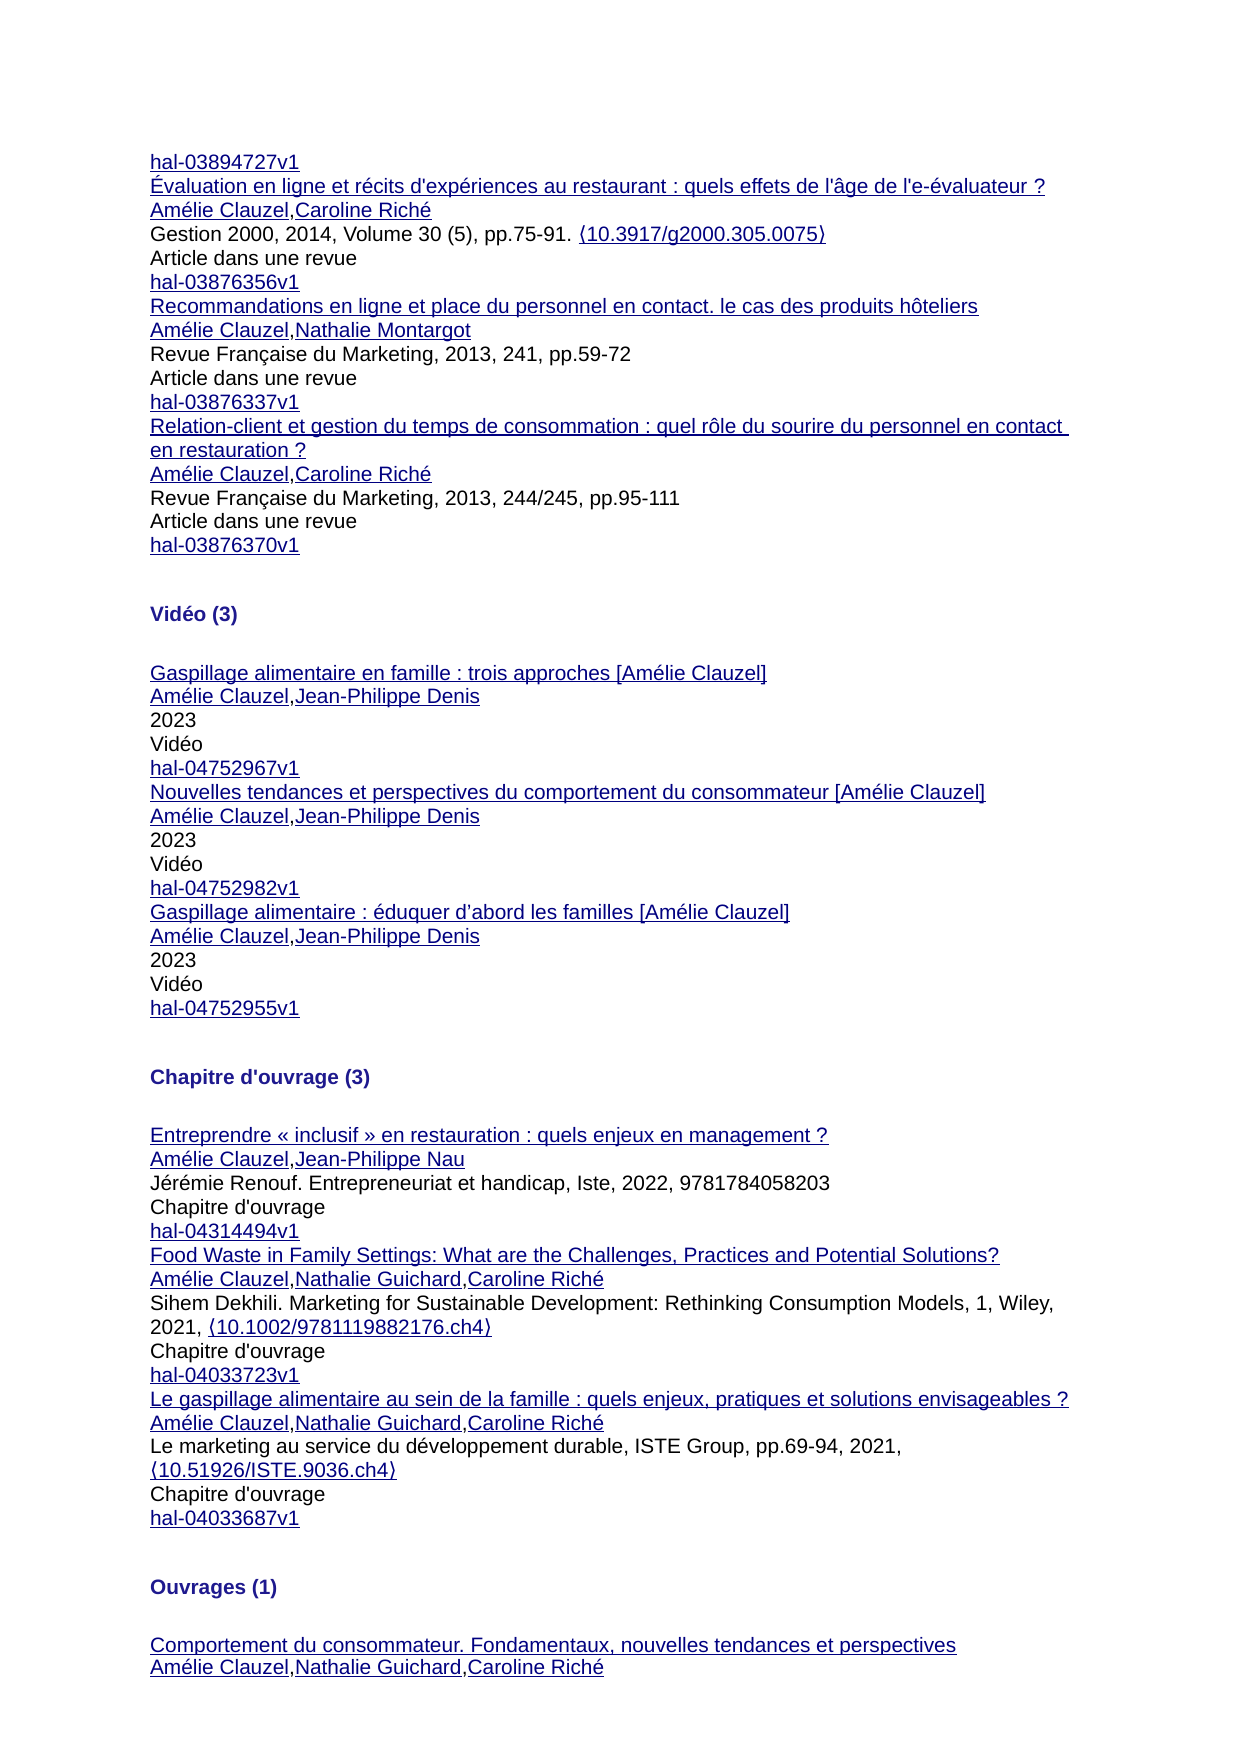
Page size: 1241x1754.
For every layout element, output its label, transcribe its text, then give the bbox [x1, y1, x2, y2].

table_header Entreprendre « inclusif » en restauration : quels enjeux en management ? Amélie Clauzel,Jean-Philippe Nau Jérémie Renouf. Entrepreneuriat et handicap, Iste, 2022, 9781784058203 Chapitre d'ouvrage hal-04314494v1 [150, 1123, 1090, 1243]
subtitle Vidéo (3) [150, 602, 1090, 626]
table_cell Food Waste in Family Settings: What are the Challenges, Practices and Potential Solutions? Amélie Clauzel,Nathalie Guichard,Caroline Riché Sihem Dekhili. Marketing for Sustainable Development: Rethinking Consumption Models, 1, Wiley, 2021, ⟨10.1002/9781119882176.ch4⟩ Chapitre d'ouvrage hal-04033723v1 [150, 1243, 1090, 1386]
table_cell hal-03894727v1 [150, 150, 1090, 174]
table_cell Évaluation en ligne et récits d'expériences au restaurant : quels effets de l'âge de l'e-évaluateur ? Amélie Clauzel,Caroline Riché Gestion 2000, 2014, Volume 30 (5), pp.75-91. ⟨10.3917/g2000.305.0075⟩ Article dans une revue hal-03876356v1 [150, 174, 1090, 294]
table_cell Relation-client et gestion du temps de consommation : quel rôle du sourire du personnel en contact en restauration ? Amélie Clauzel,Caroline Riché Revue Française du Marketing, 2013, 244/245, pp.95-111 Article dans une revue hal-03876370v1 [150, 414, 1090, 557]
subtitle Ouvrages (1) [150, 1575, 1090, 1599]
subtitle Chapitre d'ouvrage (3) [150, 1064, 1090, 1088]
table_header Gaspillage alimentaire en famille : trois approches [Amélie Clauzel] Amélie Clauzel,Jean-Philippe Denis 2023 Vidéo hal-04752967v1 [150, 660, 1090, 780]
table_cell Gaspillage alimentaire : éduquer d’abord les familles [Amélie Clauzel] Amélie Clauzel,Jean-Philippe Denis 2023 Vidéo hal-04752955v1 [150, 900, 1090, 1020]
table_cell Recommandations en ligne et place du personnel en contact. le cas des produits hôteliers Amélie Clauzel,Nathalie Montargot Revue Française du Marketing, 2013, 241, pp.59-72 Article dans une revue hal-03876337v1 [150, 294, 1090, 413]
table_cell Nouvelles tendances et perspectives du comportement du consommateur [Amélie Clauzel] Amélie Clauzel,Jean-Philippe Denis 2023 Vidéo hal-04752982v1 [150, 780, 1090, 900]
table_header Comportement du consommateur. Fondamentaux, nouvelles tendances et perspectives Amélie Clauzel,Nathalie Guichard,Caroline Riché [150, 1633, 1090, 1679]
table_cell Le gaspillage alimentaire au sein de la famille : quels enjeux, pratiques et solutions envisageables ? Amélie Clauzel,Nathalie Guichard,Caroline Riché Le marketing au service du développement durable, ISTE Group, pp.69-94, 2021, ⟨10.51926/ISTE.9036.ch4⟩ Chapitre d'ouvrage hal-04033687v1 [150, 1386, 1090, 1530]
